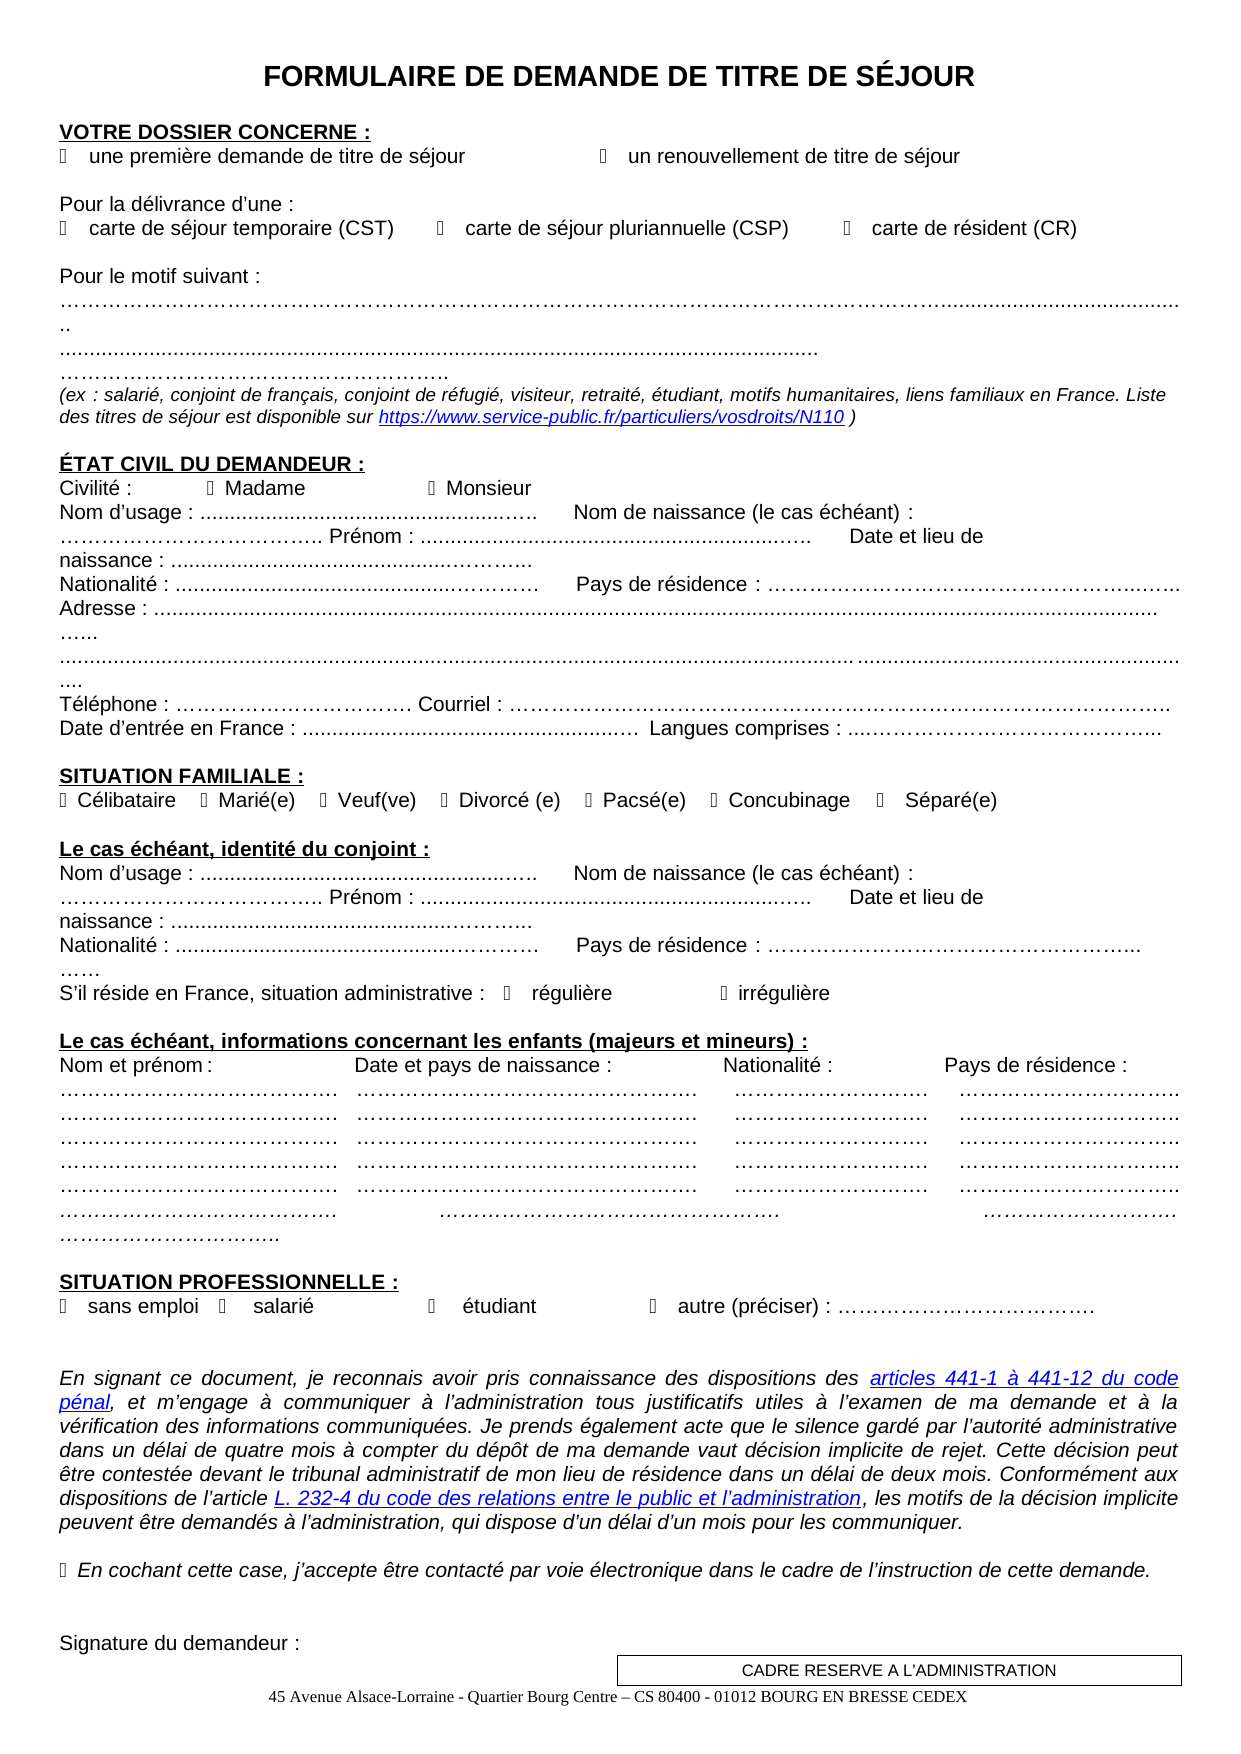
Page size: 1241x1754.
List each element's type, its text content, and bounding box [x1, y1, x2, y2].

text Le cas échéant, identité du conjoint : [59, 837, 1181, 861]
text …………………………………. …………………………………………. ………………………. ………………………….. [59, 1149, 1181, 1173]
text (ex : salarié, conjoint de français, conjoint de réfugié, visiteur, retraité, étudiant, motifs humanitaires, liens familiaux en France. Liste des titres de séjour est disponible sur https://www.service-public.fr/particuliers/vosdroits/N110 ) [59, 384, 1181, 427]
text Civilité :  Madame  Monsieur [59, 476, 1181, 500]
text Pour le motif suivant : [59, 264, 1181, 288]
text Nationalité : ...............................................………… Pays de résidence : ……………………………………………...…… [59, 933, 1181, 981]
text ............................................................................................................................................................................................... [59, 644, 1181, 692]
text Pour la délivrance d’une : [59, 192, 1181, 216]
text …………………………………. …………………………………………. ………………………. ………………………….. [59, 1125, 1181, 1149]
text ……………………………………………………………………………………………………………….......................................... [59, 288, 1181, 336]
text  Célibataire  Marié(e)  Veuf(ve)  Divorcé (e)  Pacsé(e)  Concubinage  Séparé(e) [59, 788, 1181, 812]
text Nom d’usage : ...................................................….. Nom de naissance (le cas échéant) : ……………………………….. Prénom : ............................................................….. Date et lieu de naissance : ...............................................………... [59, 861, 1181, 933]
text SITUATION FAMILIALE : [59, 764, 1181, 788]
text  une première demande de titre de séjour  un renouvellement de titre de séjour [59, 144, 1181, 168]
text …………………………………. …………………………………………. ………………………. ………………………….. [59, 1101, 1181, 1125]
text En signant ce document, je reconnais avoir pris connaissance des dispositions des articles 441-1 à 441-12 du code pénal, et m’engage à communiquer à l’administration tous justificatifs utiles à l’examen de ma demande et à la vérification des informations communiquées. Je prends également acte que le silence gardé par l’autorité administrative dans un délai de quatre mois à compter du dépôt de ma demande vaut décision implicite de rejet. Cette décision peut être contestée devant le tribunal administratif de mon lieu de résidence dans un délai de deux mois. Conformément aux dispositions de l’article L. 232-4 du code des relations entre le public et l’administration, les motifs de la décision implicite peuvent être demandés à l’administration, qui dispose d’un délai d’un mois pour les communiquer. [59, 1366, 1181, 1534]
text Adresse : ........................................................................................................................................................................…... [59, 596, 1181, 644]
text …………………………………. …………………………………………. ………………………. ………………………….. [59, 1197, 1181, 1246]
text ...............................................................................................................................……………………………………………….. [59, 336, 1181, 384]
text Nom d’usage : ...................................................….. Nom de naissance (le cas échéant) : ……………………………….. Prénom : ............................................................….. Date et lieu de naissance : ...............................................………... [59, 500, 1181, 572]
text FORMULAIRE DE DEMANDE DE TITRE DE SÉJOUR [57, 59, 1181, 93]
text Nationalité : ...............................................………… Pays de résidence : ……………………………………………...…... [59, 572, 1181, 596]
text …………………………………. …………………………………………. ………………………. ………………………….. [59, 1077, 1181, 1101]
text SITUATION PROFESSIONNELLE : [59, 1270, 1181, 1294]
text Signature du demandeur : [59, 1631, 1181, 1655]
text ÉTAT CIVIL DU DEMANDEUR : [59, 452, 1181, 476]
text VOTRE DOSSIER CONCERNE : [59, 120, 1181, 144]
text Nom et prénom : Date et pays de naissance : Nationalité : Pays de résidence : [59, 1053, 1181, 1077]
text Date d’entrée en France : .....................................................… Langues comprises : ....…………………………………... [59, 716, 1181, 740]
text …………………………………. …………………………………………. ………………………. ………………………….. [59, 1173, 1181, 1197]
text Téléphone : ……………………………. Courriel : ………………………………………………………………………………….. [59, 692, 1181, 716]
text Le cas échéant, informations concernant les enfants (majeurs et mineurs) : [59, 1029, 1181, 1053]
text  En cochant cette case, j’accepte être contacté par voie électronique dans le cadre de l’instruction de cette demande. [59, 1558, 1181, 1582]
text  carte de séjour temporaire (CST)  carte de séjour pluriannuelle (CSP)  carte de résident (CR) [59, 216, 1181, 240]
table_header CADRE RESERVE A L’ADMINISTRATION [618, 1656, 1181, 1685]
text  sans emploi  salarié  étudiant  autre (préciser) : ………………………………. [59, 1294, 1181, 1318]
text S’il réside en France, situation administrative :  régulière  irrégulière [59, 981, 1181, 1005]
